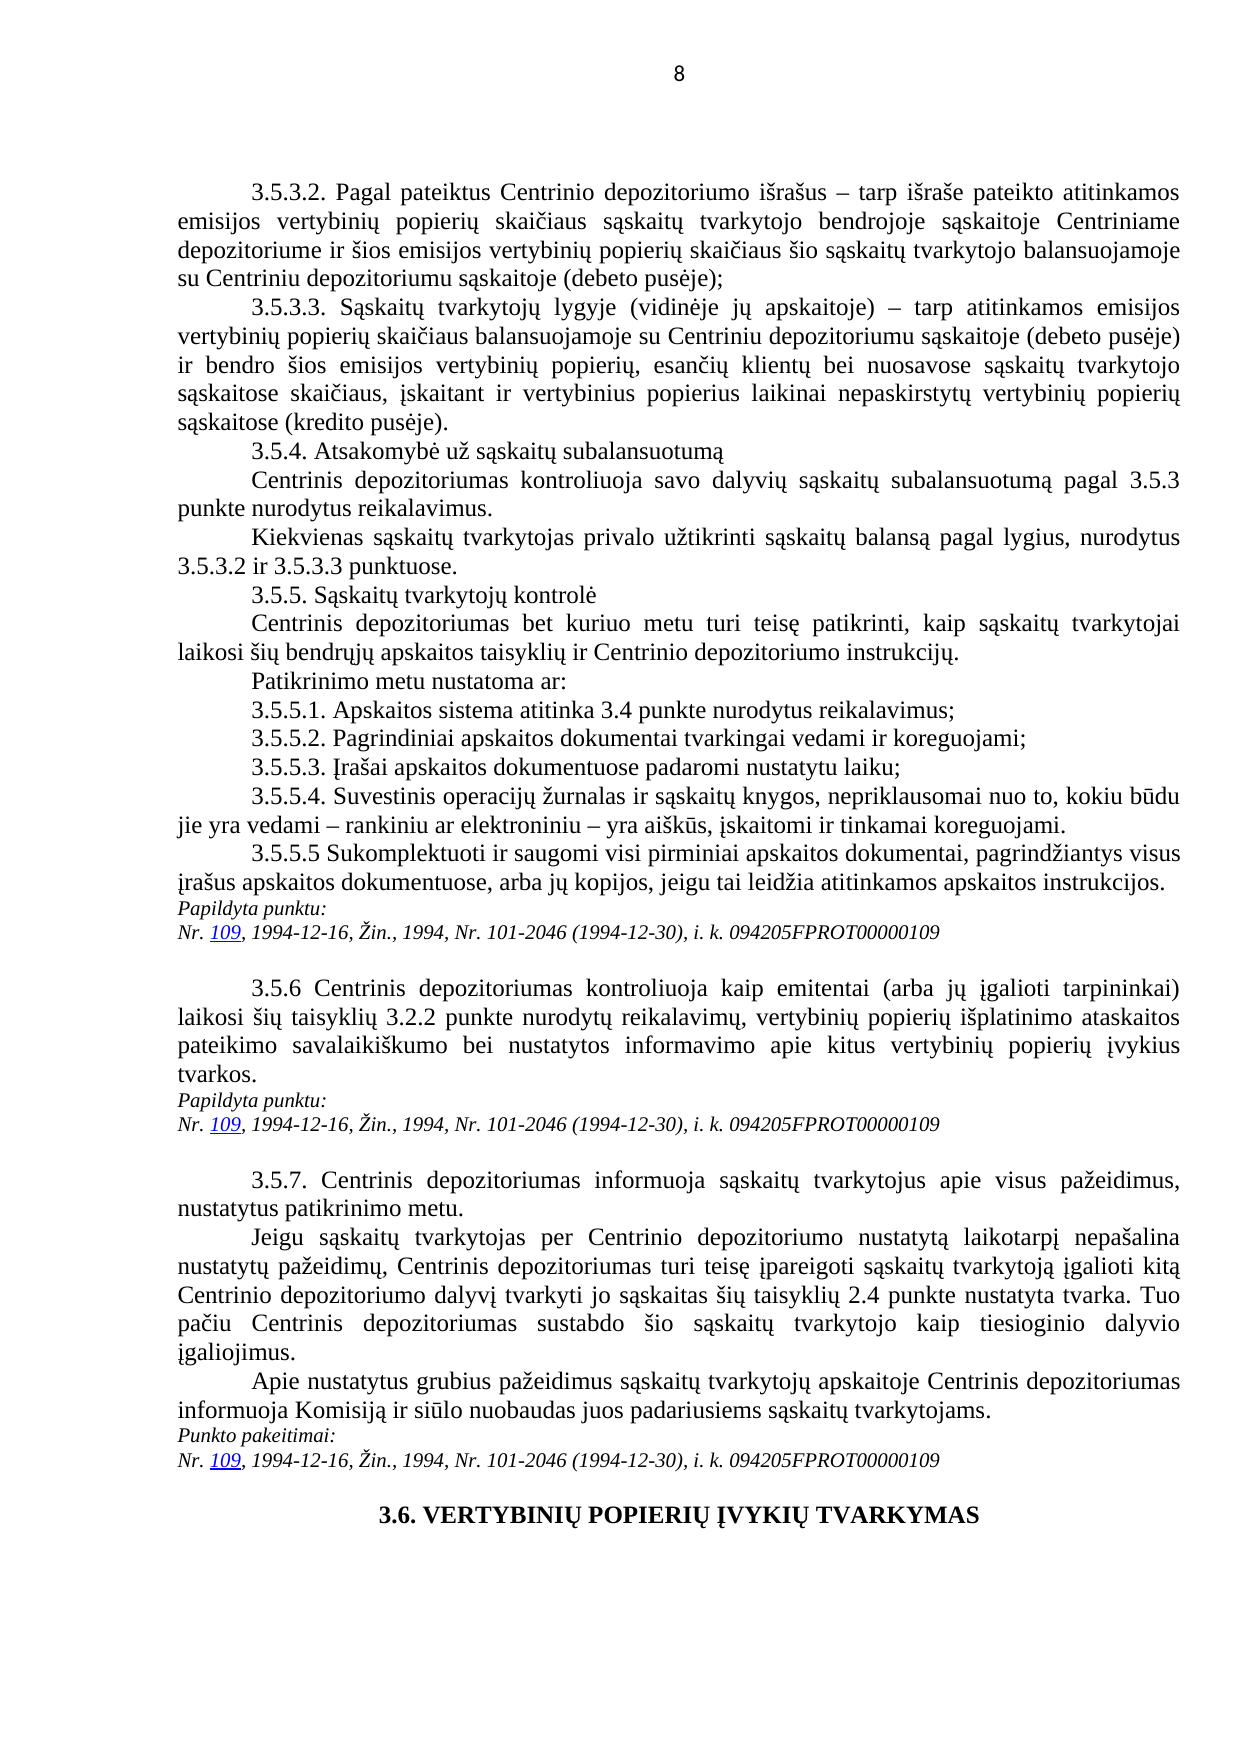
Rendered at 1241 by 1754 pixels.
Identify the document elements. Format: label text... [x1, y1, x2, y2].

text Centrinis depozitoriumas kontroliuoja savo dalyvių sąskaitų subalansuotumą pagal 3.5.3 punkte nurodytus reikalavimus. [177, 465, 1181, 522]
text 3.6. VERTYBINIŲ POPIERIŲ ĮVYKIŲ TVARKYMAS [177, 1500, 1181, 1529]
text Papildyta punktu: [177, 1088, 1181, 1112]
text Punkto pakeitimai: [177, 1423, 1181, 1447]
text Patikrinimo metu nustatoma ar: [177, 666, 1181, 695]
text 3.5.4. Atsakomybė už sąskaitų subalansuotumą [177, 436, 1181, 465]
text 3.5.5.4. Suvestinis operacijų žurnalas ir sąskaitų knygos, nepriklausomai nuo to, kokiu būdu jie yra vedami – rankiniu ar elektroniniu – yra aiškūs, įskaitomi ir tinkamai koreguojami. [177, 781, 1181, 838]
text 3.5.7. Centrinis depozitoriumas informuoja sąskaitų tvarkytojus apie visus pažeidimus, nustatytus patikrinimo metu. [177, 1165, 1181, 1222]
text Nr. 109, 1994-12-16, Žin., 1994, Nr. 101-2046 (1994-12-30), i. k. 094205FPROT00000109 [177, 1447, 1181, 1472]
text Jeigu sąskaitų tvarkytojas per Centrinio depozitoriumo nustatytą laikotarpį nepašalina nustatytų pažeidimų, Centrinis depozitoriumas turi teisę įpareigoti sąskaitų tvarkytoją įgalioti kitą Centrinio depozitoriumo dalyvį tvarkyti jo sąskaitas šių taisyklių 2.4 punkte nustatyta tvarka. Tuo pačiu Centrinis depozitoriumas sustabdo šio sąskaitų tvarkytojo kaip tiesioginio dalyvio įgaliojimus. [177, 1222, 1181, 1366]
text 3.5.3.3. Sąskaitų tvarkytojų lygyje (vidinėje jų apskaitoje) – tarp atitinkamos emisijos vertybinių popierių skaičiaus balansuojamoje su Centriniu depozitoriumu sąskaitoje (debeto pusėje) ir bendro šios emisijos vertybinių popierių, esančių klientų bei nuosavose sąskaitų tvarkytojo sąskaitose skaičiaus, įskaitant ir vertybinius popierius laikinai nepaskirstytų vertybinių popierių sąskaitose (kredito pusėje). [177, 292, 1181, 436]
text Papildyta punktu: [177, 896, 1181, 920]
text 3.5.5.1. Apskaitos sistema atitinka 3.4 punkte nurodytus reikalavimus; [177, 695, 1181, 723]
text 3.5.5.2. Pagrindiniai apskaitos dokumentai tvarkingai vedami ir koreguojami; [177, 723, 1181, 752]
text Kiekvienas sąskaitų tvarkytojas privalo užtikrinti sąskaitų balansą pagal lygius, nurodytus 3.5.3.2 ir 3.5.3.3 punktuose. [177, 522, 1181, 580]
text Nr. 109, 1994-12-16, Žin., 1994, Nr. 101-2046 (1994-12-30), i. k. 094205FPROT00000109 [177, 1112, 1181, 1136]
text Centrinis depozitoriumas bet kuriuo metu turi teisę patikrinti, kaip sąskaitų tvarkytojai laikosi šių bendrųjų apskaitos taisyklių ir Centrinio depozitoriumo instrukcijų. [177, 608, 1181, 666]
text 3.5.6 Centrinis depozitoriumas kontroliuoja kaip emitentai (arba jų įgalioti tarpininkai) laikosi šių taisyklių 3.2.2 punkte nurodytų reikalavimų, vertybinių popierių išplatinimo ataskaitos pateikimo savalaikiškumo bei nustatytos informavimo apie kitus vertybinių popierių įvykius tvarkos. [177, 973, 1181, 1088]
text Apie nustatytus grubius pažeidimus sąskaitų tvarkytojų apskaitoje Centrinis depozitoriumas informuoja Komisiją ir siūlo nuobaudas juos padariusiems sąskaitų tvarkytojams. [177, 1366, 1181, 1423]
text 3.5.5.3. Įrašai apskaitos dokumentuose padaromi nustatytu laiku; [177, 752, 1181, 781]
text 3.5.5. Sąskaitų tvarkytojų kontrolė [177, 580, 1181, 608]
text 3.5.3.2. Pagal pateiktus Centrinio depozitoriumo išrašus – tarp išraše pateikto atitinkamos emisijos vertybinių popierių skaičiaus sąskaitų tvarkytojo bendrojoje sąskaitoje Centriniame depozitoriume ir šios emisijos vertybinių popierių skaičiaus šio sąskaitų tvarkytojo balansuojamoje su Centriniu depozitoriumu sąskaitoje (debeto pusėje); [177, 177, 1181, 292]
text Nr. 109, 1994-12-16, Žin., 1994, Nr. 101-2046 (1994-12-30), i. k. 094205FPROT00000109 [177, 920, 1181, 944]
text 3.5.5.5 Sukomplektuoti ir saugomi visi pirminiai apskaitos dokumentai, pagrindžiantys visus įrašus apskaitos dokumentuose, arba jų kopijos, jeigu tai leidžia atitinkamos apskaitos instrukcijos. [177, 838, 1181, 896]
